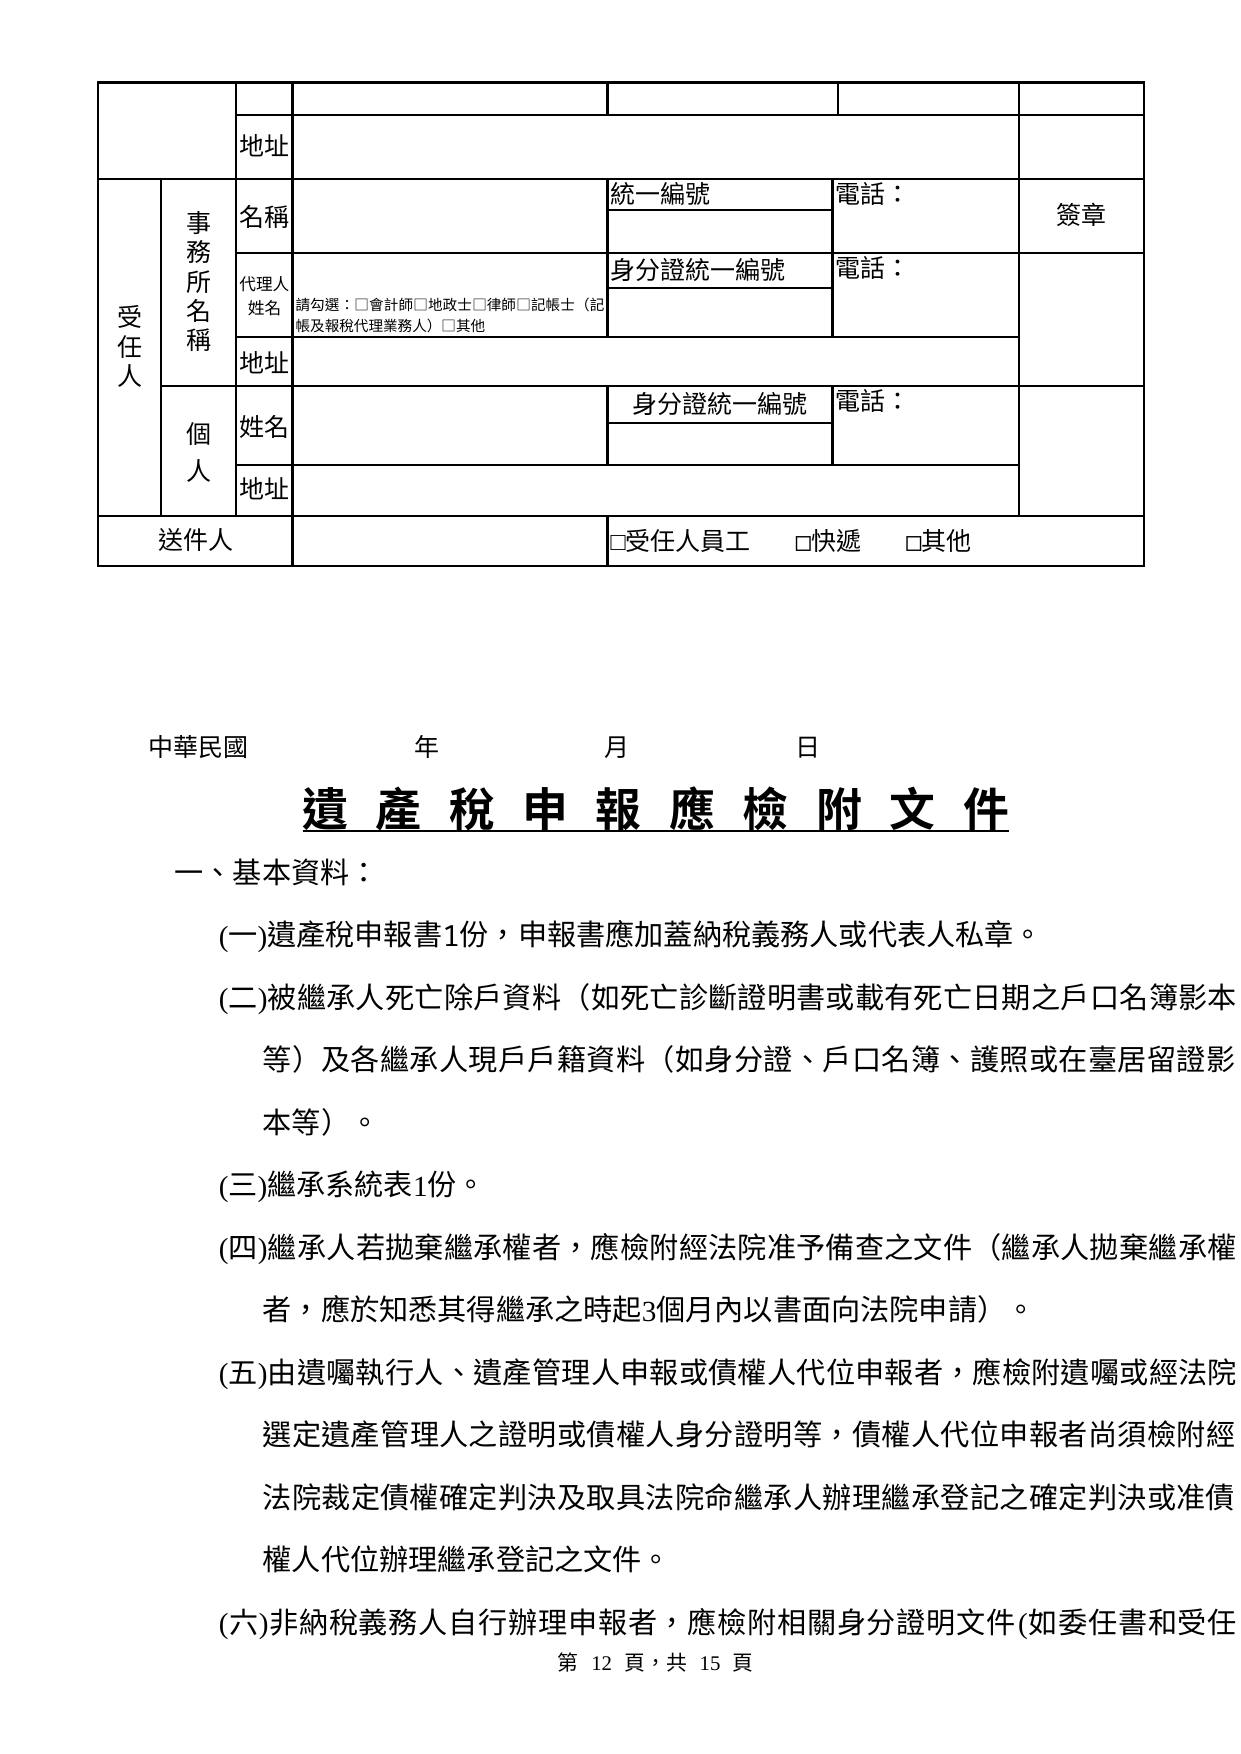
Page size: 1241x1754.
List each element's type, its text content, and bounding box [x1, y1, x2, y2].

table_cell 電話： [834, 180, 1018, 252]
table_cell 地址 [237, 466, 291, 515]
table_cell [294, 180, 606, 252]
table_cell [294, 116, 1018, 178]
table_cell 電話： [834, 254, 1018, 336]
text 中華民國 年 月 日 [130, 706, 1181, 769]
table_cell [609, 424, 831, 463]
text 一、基本資料： [174, 831, 1181, 894]
table_cell [294, 84, 606, 114]
table_cell 簽章 [1020, 180, 1143, 252]
table_cell 受 任 人 [99, 180, 160, 515]
text (四)繼承人若拋棄繼承權者，應檢附經法院准予備查之文件（繼承人拋棄繼承權者，應於知悉其得繼承之時起3個月內以書面向法院申請）。 [218, 1206, 1237, 1331]
table_cell □受任人員工 □快遞 □其他 [609, 517, 1143, 565]
table_cell 姓名 [237, 387, 291, 463]
table_cell [99, 84, 235, 178]
table_cell [609, 84, 837, 114]
table_cell 請勾選：□會計師□地政士□律師□記帳士（記帳及報稅代理業務人）□其他 [294, 254, 606, 336]
table_cell [294, 338, 1018, 385]
table_cell 地址 [237, 116, 291, 178]
table_cell [294, 466, 1018, 515]
table_cell [609, 289, 831, 336]
table_cell 統一編號 [609, 180, 831, 209]
table_cell 地址 [237, 338, 291, 385]
table_cell 身分證統一編號 [609, 387, 831, 422]
text (五)由遺囑執行人、遺產管理人申報或債權人代位申報者，應檢附遺囑或經法院選定遺產管理人之證明或債權人身分證明等，債權人代位申報者尚須檢附經法院裁定債權確定判決及取具法院命繼承人辦理繼承登記之確定判決或准債權人代位辦理繼承登記之文件。 [218, 1331, 1237, 1581]
table_cell 個人 [162, 387, 235, 515]
table_cell [839, 84, 1018, 114]
table_cell [1020, 254, 1143, 385]
table_cell [1020, 387, 1143, 515]
table_cell [609, 211, 831, 252]
table_cell 代理人 姓名 [237, 254, 291, 336]
table_cell 身分證統一編號 [609, 254, 831, 287]
table_cell [237, 84, 291, 114]
table_cell [294, 517, 606, 565]
table_cell [294, 387, 606, 463]
table_cell 名稱 [237, 180, 291, 252]
table_cell 電話： [834, 387, 1018, 463]
table_cell [1020, 116, 1143, 178]
text (一)遺產稅申報書1份，申報書應加蓋納稅義務人或代表人私章。 [218, 894, 1237, 956]
text 遺 產 稅 申 報 應 檢 附 文 件 [130, 769, 1181, 831]
table_cell 事務所名稱 [162, 180, 235, 385]
table_cell 送件人 [99, 517, 291, 565]
text (六)非納稅義務人自行辦理申報者，應檢附相關身分證明文件(如委任書和受任 [218, 1581, 1237, 1644]
table_cell [1020, 84, 1143, 114]
text (二)被繼承人死亡除戶資料（如死亡診斷證明書或載有死亡日期之戶口名簿影本等）及各繼承人現戶戶籍資料（如身分證、戶口名簿、護照或在臺居留證影本等）。 [218, 956, 1237, 1144]
text (三)繼承系統表1份。 [218, 1144, 1181, 1206]
